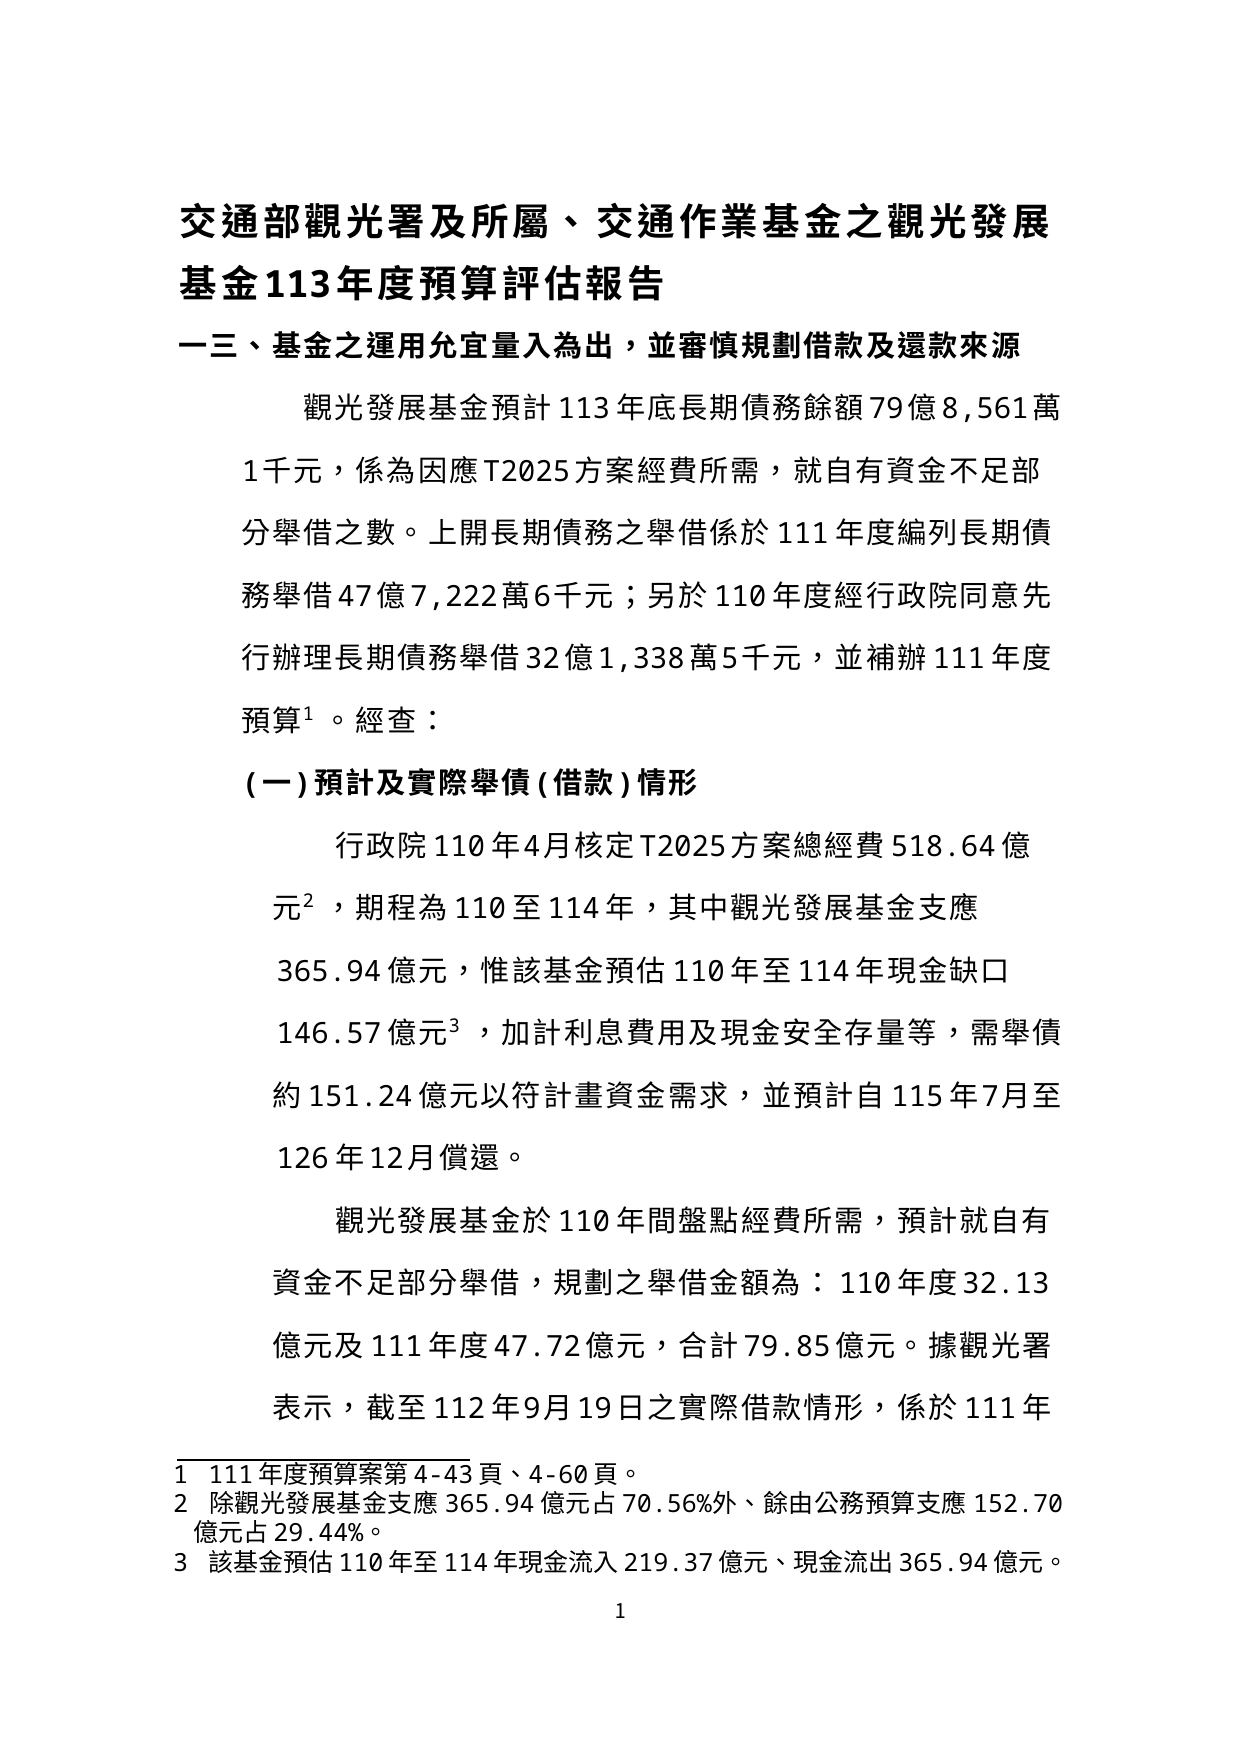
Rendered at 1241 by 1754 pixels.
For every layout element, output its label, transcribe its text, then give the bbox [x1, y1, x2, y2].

text 111年度預算案第4-43頁、4-60頁。 [173, 1460, 1063, 1489]
text 行政院110年4月核定T2025方案總經費518.64億元，期程為110至114年，其中觀光發展基金支應365.94億元，惟該基金預估110年至114年現金缺口146.57億元，加計利息費用及現金安全存量等，需舉債約151.24億元以符計畫資金需求，並預計自115年7月至126年12月償還。 [266, 802, 1063, 1177]
text 交通部觀光署及所屬、交通作業基金之觀光發展基金113年度預算評估報告 [177, 177, 1063, 302]
text 觀光發展基金於110年間盤點經費所需，預計就自有資金不足部分舉借，規劃之舉借金額為：110年度32.13億元及111年度47.72億元，合計79.85億元。據觀光署表示，截至112年9月19日之實際借款情形，係於111年9月5日短期借款4億元；另112年6月份評估下半年之資金缺口約59億元，爰已與中國信託銀行資金額度30億元(利率為【郵政儲金利率表定期儲金9月~未滿1年期，500萬元(含)以上，機動利率(年息)】加1.05%浮動計息)、合作金庫銀行資金額度29億元(【郵政儲金利率表定期儲金9月~未滿1年期，500萬元(含)以上，機動利率(年息)】加1.155%浮動計息)簽約在案，後續將按月精算資金缺口滾動檢討，俟時向銀行動支借款。 [266, 1177, 1063, 1427]
text 觀光發展基金預計113年底長期債務餘額79億8,561萬1千元，係為因應T2025方案經費所需，就自有資金不足部分舉借之數。上開長期債務之舉借係於111年度編列長期債務舉借47億7,222萬6千元；另於110年度經行政院同意先行辦理長期債務舉借32億1,338萬5千元，並補辦111年度預算。經查： [236, 365, 1063, 740]
text (一)預計及實際舉債(借款)情形 [236, 740, 1063, 802]
text 除觀光發展基金支應365.94億元占70.56%外、餘由公務預算支應152.70億元占29.44%。 [173, 1489, 1063, 1548]
text 該基金預估110年至114年現金流入219.37億元、現金流出365.94億元。 [173, 1548, 1063, 1577]
text 一三、基金之運用允宜量入為出，並審慎規劃借款及還款來源 [177, 302, 1063, 365]
